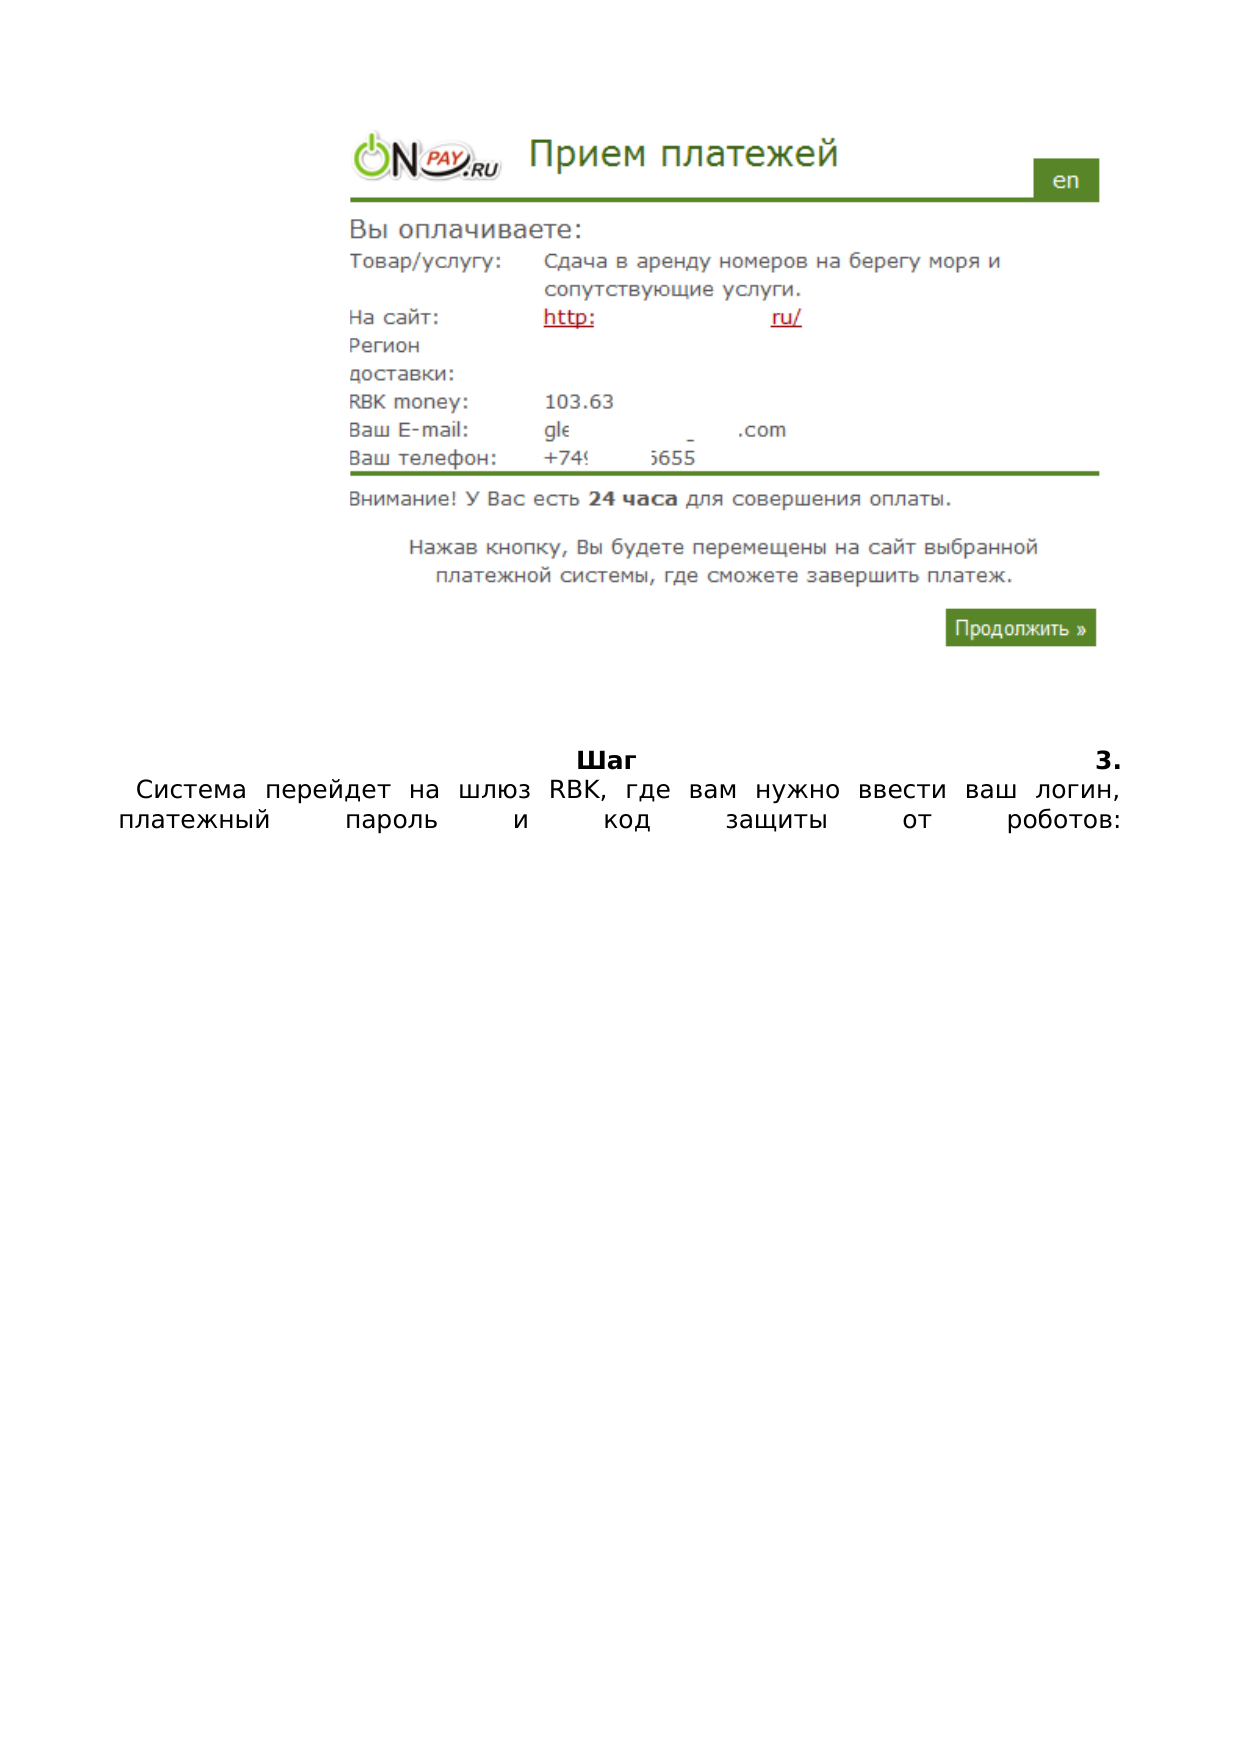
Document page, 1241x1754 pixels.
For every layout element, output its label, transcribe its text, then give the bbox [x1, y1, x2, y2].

picture [350, 118, 1123, 670]
text Шаг 3. Система перейдет на шлюз RBK, где вам нужно ввести ваш логин, платежный пароль и код защиты от роботов: [118, 717, 1122, 863]
text [118, 118, 1122, 705]
